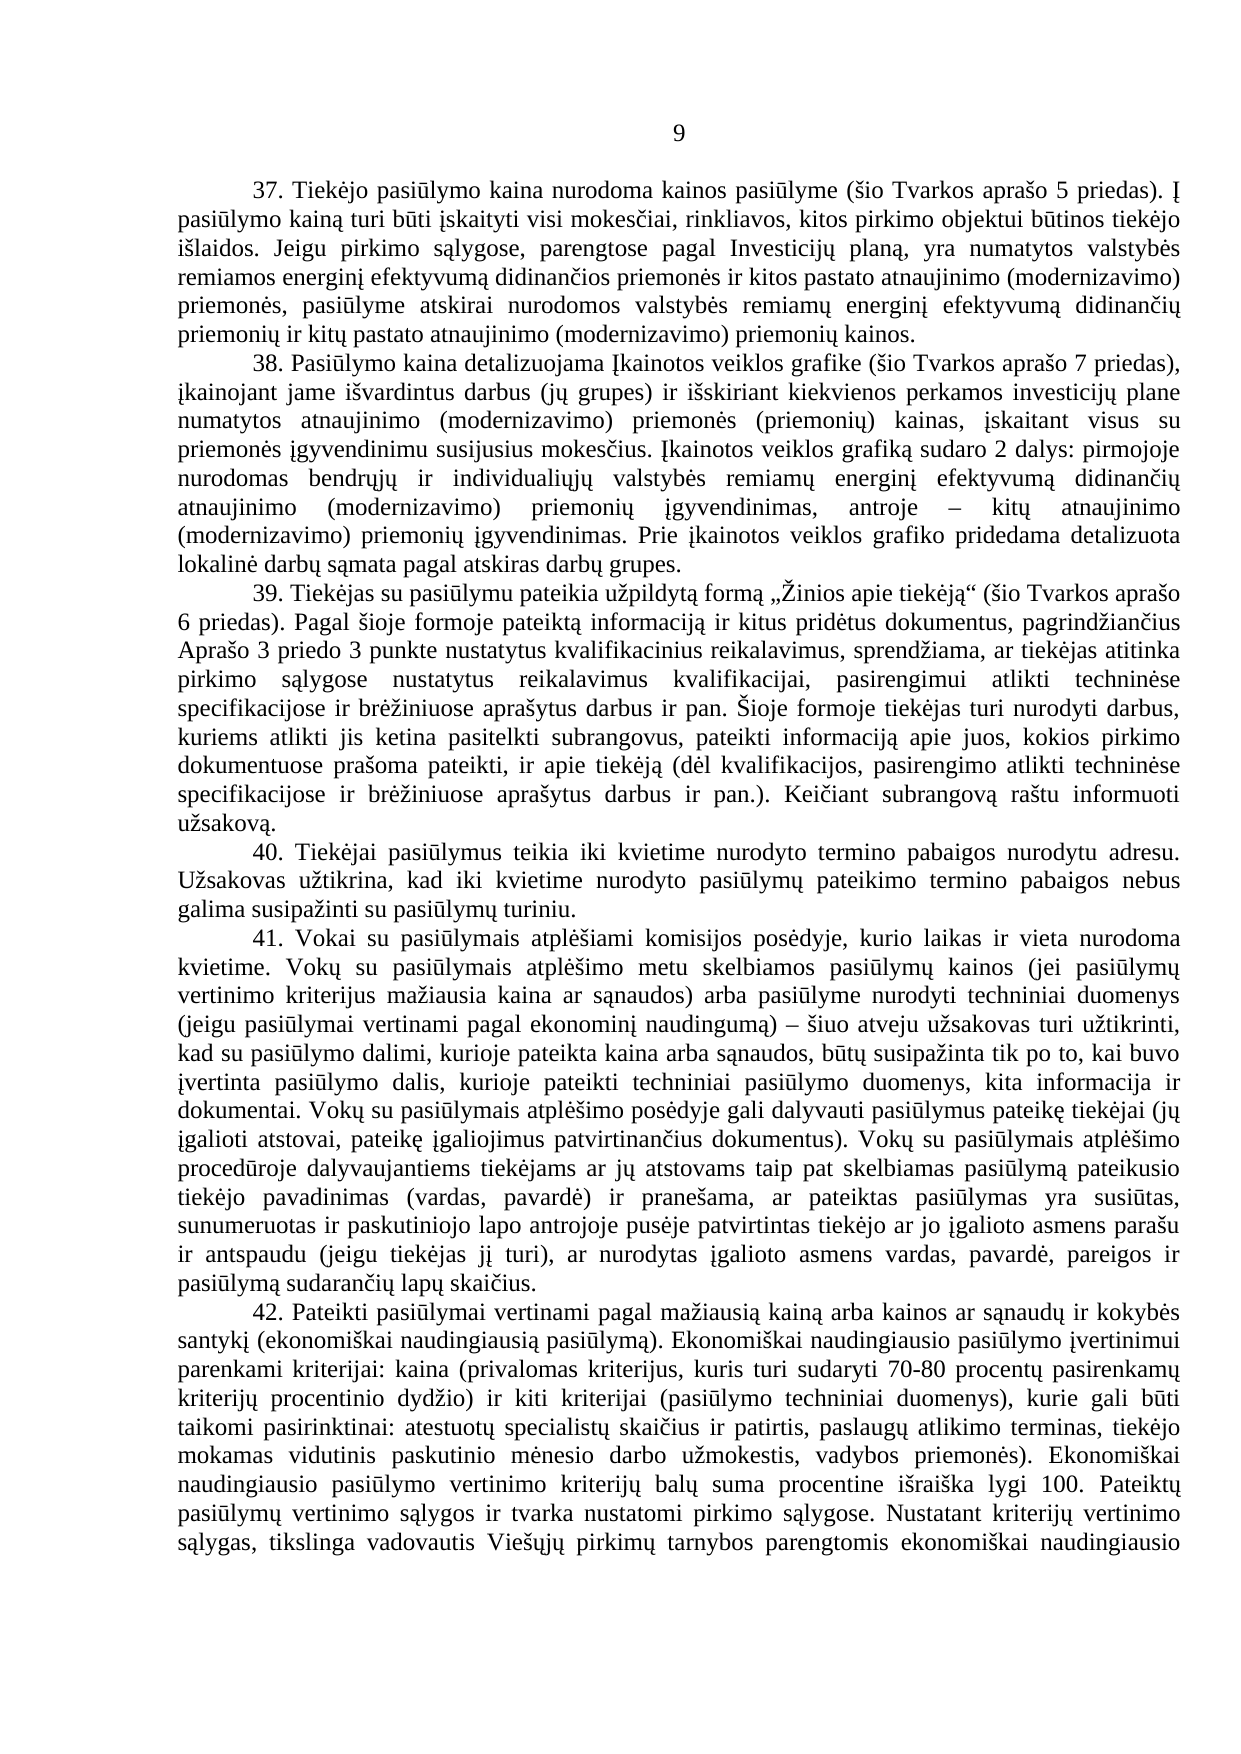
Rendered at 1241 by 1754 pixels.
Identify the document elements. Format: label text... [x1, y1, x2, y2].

text 38. Pasiūlymo kaina detalizuojama Įkainotos veiklos grafike (šio Tvarkos aprašo 7 priedas), įkainojant jame išvardintus darbus (jų grupes) ir išskiriant kiekvienos perkamos investicijų plane numatytos atnaujinimo (modernizavimo) priemonės (priemonių) kainas, įskaitant visus su priemonės įgyvendinimu susijusius mokesčius. Įkainotos veiklos grafiką sudaro 2 dalys: pirmojoje nurodomas bendrųjų ir individualiųjų valstybės remiamų energinį efektyvumą didinančių atnaujinimo (modernizavimo) priemonių įgyvendinimas, antroje – kitų atnaujinimo (modernizavimo) priemonių įgyvendinimas. Prie įkainotos veiklos grafiko pridedama detalizuota lokalinė darbų sąmata pagal atskiras darbų grupes. [177, 348, 1181, 578]
text 37. Tiekėjo pasiūlymo kaina nurodoma kainos pasiūlyme (šio Tvarkos aprašo 5 priedas). Į pasiūlymo kainą turi būti įskaityti visi mokesčiai, rinkliavos, kitos pirkimo objektui būtinos tiekėjo išlaidos. Jeigu pirkimo sąlygose, parengtose pagal Investicijų planą, yra numatytos valstybės remiamos energinį efektyvumą didinančios priemonės ir kitos pastato atnaujinimo (modernizavimo) priemonės, pasiūlyme atskirai nurodomos valstybės remiamų energinį efektyvumą didinančių priemonių ir kitų pastato atnaujinimo (modernizavimo) priemonių kainos. [177, 176, 1181, 348]
text 40. Tiekėjai pasiūlymus teikia iki kvietime nurodyto termino pabaigos nurodytu adresu. Užsakovas užtikrina, kad iki kvietime nurodyto pasiūlymų pateikimo termino pabaigos nebus galima susipažinti su pasiūlymų turiniu. [177, 837, 1181, 923]
text 42. Pateikti pasiūlymai vertinami pagal mažiausią kainą arba kainos ar sąnaudų ir kokybės santykį (ekonomiškai naudingiausią pasiūlymą). Ekonomiškai naudingiausio pasiūlymo įvertinimui parenkami kriterijai: kaina (privalomas kriterijus, kuris turi sudaryti 70-80 procentų pasirenkamų kriterijų procentinio dydžio) ir kiti kriterijai (pasiūlymo techniniai duomenys), kurie gali būti taikomi pasirinktinai: atestuotų specialistų skaičius ir patirtis, paslaugų atlikimo terminas, tiekėjo mokamas vidutinis paskutinio mėnesio darbo užmokestis, vadybos priemonės). Ekonomiškai naudingiausio pasiūlymo vertinimo kriterijų balų suma procentine išraiška lygi 100. Pateiktų pasiūlymų vertinimo sąlygos ir tvarka nustatomi pirkimo sąlygose. Nustatant kriterijų vertinimo sąlygas, tikslinga vadovautis Viešųjų pirkimų tarnybos parengtomis ekonomiškai naudingiausio [177, 1297, 1181, 1556]
text 39. Tiekėjas su pasiūlymu pateikia užpildytą formą „Žinios apie tiekėją“ (šio Tvarkos aprašo 6 priedas). Pagal šioje formoje pateiktą informaciją ir kitus pridėtus dokumentus, pagrindžiančius Aprašo 3 priedo 3 punkte nustatytus kvalifikacinius reikalavimus, sprendžiama, ar tiekėjas atitinka pirkimo sąlygose nustatytus reikalavimus kvalifikacijai, pasirengimui atlikti techninėse specifikacijose ir brėžiniuose aprašytus darbus ir pan. Šioje formoje tiekėjas turi nurodyti darbus, kuriems atlikti jis ketina pasitelkti subrangovus, pateikti informaciją apie juos, kokios pirkimo dokumentuose prašoma pateikti, ir apie tiekėją (dėl kvalifikacijos, pasirengimo atlikti techninėse specifikacijose ir brėžiniuose aprašytus darbus ir pan.). Keičiant subrangovą raštu informuoti užsakovą. [177, 578, 1181, 837]
text 41. Vokai su pasiūlymais atplėšiami komisijos posėdyje, kurio laikas ir vieta nurodoma kvietime. Vokų su pasiūlymais atplėšimo metu skelbiamos pasiūlymų kainos (jei pasiūlymų vertinimo kriterijus mažiausia kaina ar sąnaudos) arba pasiūlyme nurodyti techniniai duomenys (jeigu pasiūlymai vertinami pagal ekonominį naudingumą) ‒ šiuo atveju užsakovas turi užtikrinti, kad su pasiūlymo dalimi, kurioje pateikta kaina arba sąnaudos, būtų susipažinta tik po to, kai buvo įvertinta pasiūlymo dalis, kurioje pateikti techniniai pasiūlymo duomenys, kita informacija ir dokumentai. Vokų su pasiūlymais atplėšimo posėdyje gali dalyvauti pasiūlymus pateikę tiekėjai (jų įgalioti atstovai, pateikę įgaliojimus patvirtinančius dokumentus). Vokų su pasiūlymais atplėšimo procedūroje dalyvaujantiems tiekėjams ar jų atstovams taip pat skelbiamas pasiūlymą pateikusio tiekėjo pavadinimas (vardas, pavardė) ir pranešama, ar pateiktas pasiūlymas yra susiūtas, sunumeruotas ir paskutiniojo lapo antrojoje pusėje patvirtintas tiekėjo ar jo įgalioto asmens parašu ir antspaudu (jeigu tiekėjas jį turi), ar nurodytas įgalioto asmens vardas, pavardė, pareigos ir pasiūlymą sudarančių lapų skaičius. [177, 923, 1181, 1297]
